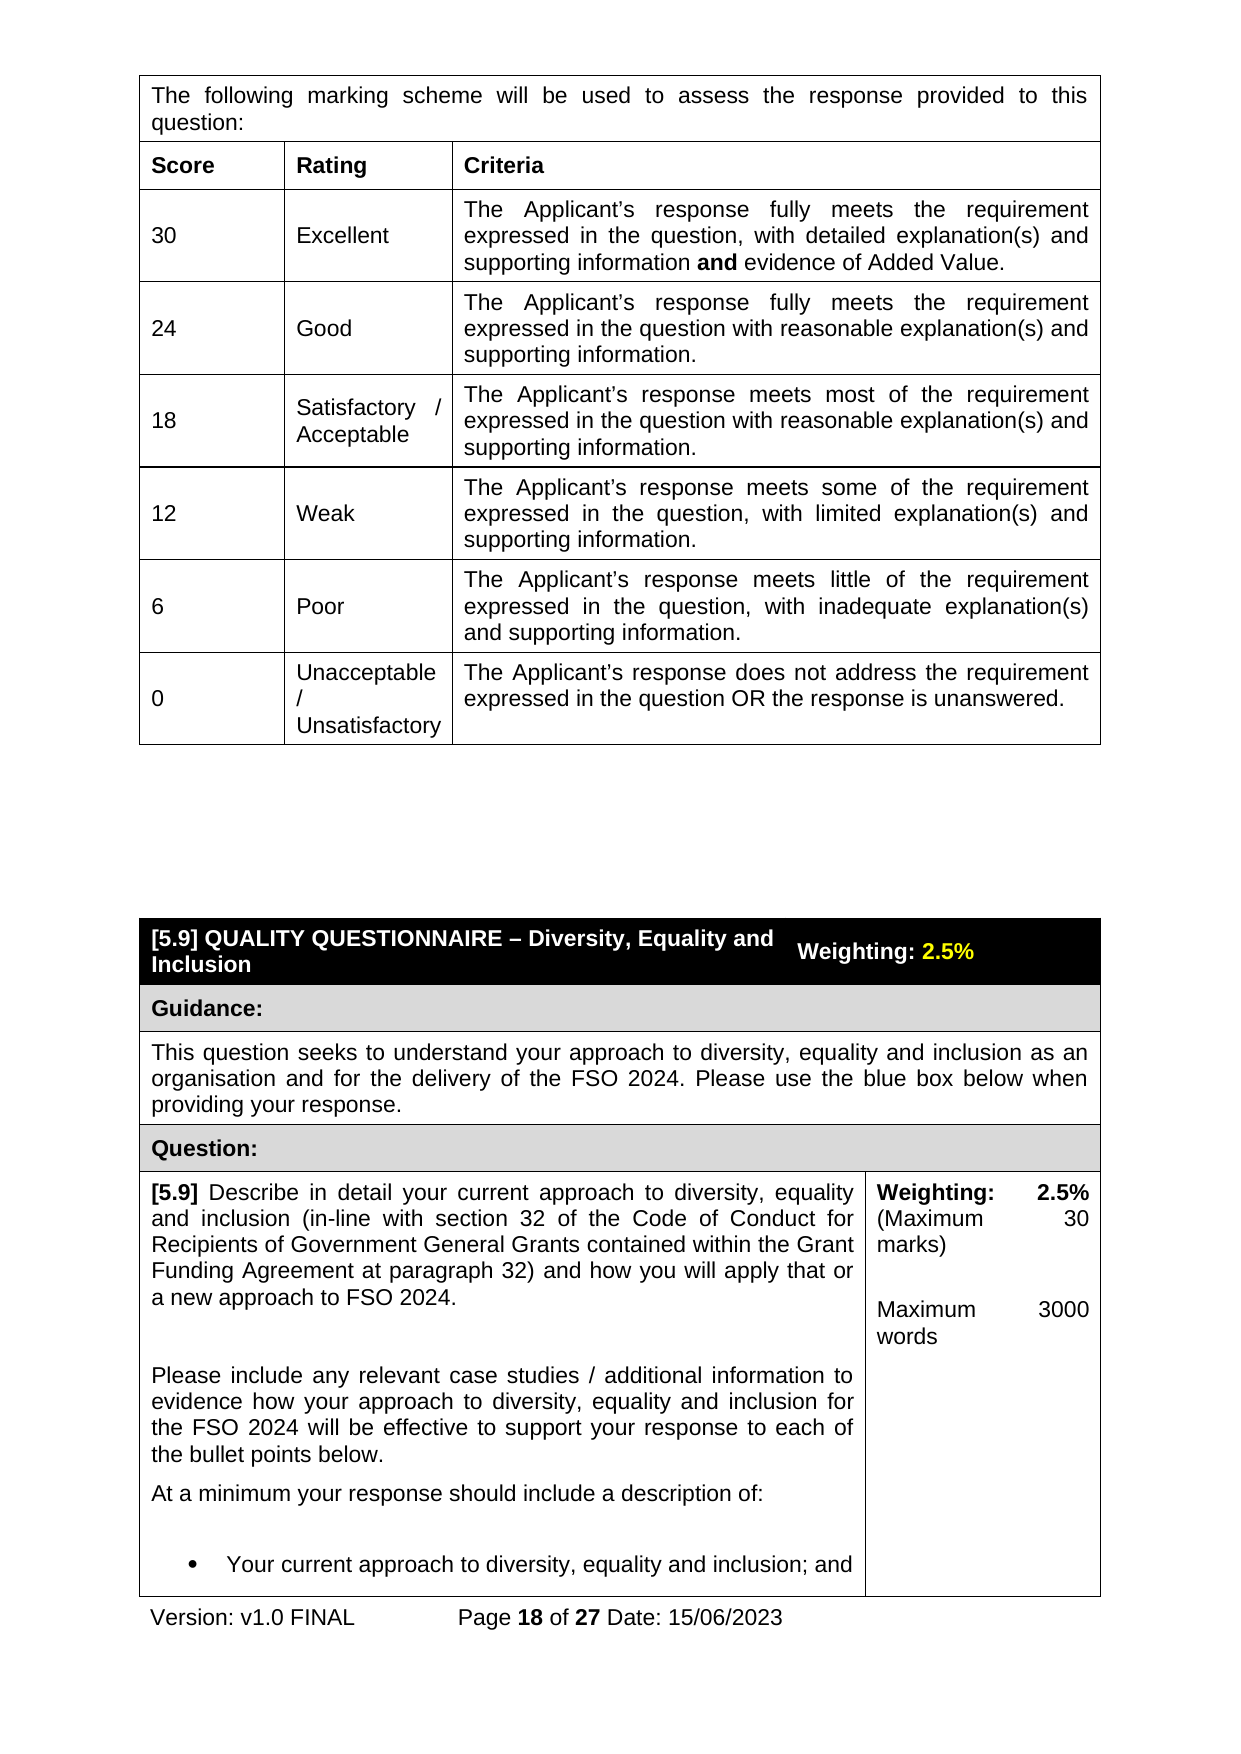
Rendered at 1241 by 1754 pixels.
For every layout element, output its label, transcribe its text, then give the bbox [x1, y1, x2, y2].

table_cell Guidance: [140, 985, 1100, 1031]
table_cell 6 [140, 560, 284, 652]
table_cell Excellent [285, 190, 452, 281]
table_cell This question seeks to understand your approach to diversity, equality and inclusion as an organisation and for the delivery of the FSO 2024. Please use the blue box below when providing your response. [140, 1032, 1100, 1124]
table_cell Weighting: 2.5% (Maximum 30 marks) Maximum 3000 words [866, 1172, 1100, 1596]
table_header Weighting: 2.5% [786, 919, 1100, 984]
table_cell The Applicant’s response meets most of the requirement expressed in the question with reasonable explanation(s) and supporting information. [453, 375, 1100, 466]
table_cell [5.9] Describe in detail your current approach to diversity, equality and inclusion (in-line with section 32 of the Code of Conduct for Recipients of Government General Grants contained within the Grant Funding Agreement at paragraph 32) and how you will apply that or a new approach to FSO 2024. Please include any relevant case studies / additional information to evidence how your approach to diversity, equality and inclusion for the FSO 2024 will be effective to support your response to each of the bullet points below. At a minimum your response should include a description of: Your current approach to diversity, equality and inclusion; and How you will apply that or a new approach to the FSO 2024. [140, 1172, 865, 1596]
table_cell Rating [285, 142, 452, 188]
table_cell 18 [140, 375, 284, 466]
table_cell 24 [140, 282, 284, 374]
table_cell 0 [140, 653, 284, 744]
table_cell The Applicant’s response does not address the requirement expressed in the question OR the response is unanswered. [453, 653, 1100, 744]
table_cell 12 [140, 468, 284, 559]
table_cell Good [285, 282, 452, 374]
table_cell 30 [140, 190, 284, 281]
table_cell The Applicant’s response fully meets the requirement expressed in the question, with detailed explanation(s) and supporting information and evidence of Added Value. [453, 190, 1100, 281]
table_cell The following marking scheme will be used to assess the response provided to this question: [140, 76, 1100, 141]
table_cell The Applicant’s response meets some of the requirement expressed in the question, with limited explanation(s) and supporting information. [453, 468, 1100, 559]
table_cell Satisfactory / Acceptable [285, 375, 452, 466]
table_cell Score [140, 142, 284, 188]
table_cell Question: [140, 1125, 1100, 1171]
table_cell The Applicant’s response fully meets the requirement expressed in the question with reasonable explanation(s) and supporting information. [453, 282, 1100, 374]
table_cell Unacceptable / Unsatisfactory [285, 653, 452, 744]
table_header [5.9] QUALITY QUESTIONNAIRE – Diversity, Equality and Inclusion [140, 919, 785, 984]
table_cell The Applicant’s response meets little of the requirement expressed in the question, with inadequate explanation(s) and supporting information. [453, 560, 1100, 652]
table_cell Weak [285, 468, 452, 559]
table_cell Poor [285, 560, 452, 652]
table_cell Criteria [453, 142, 1100, 188]
